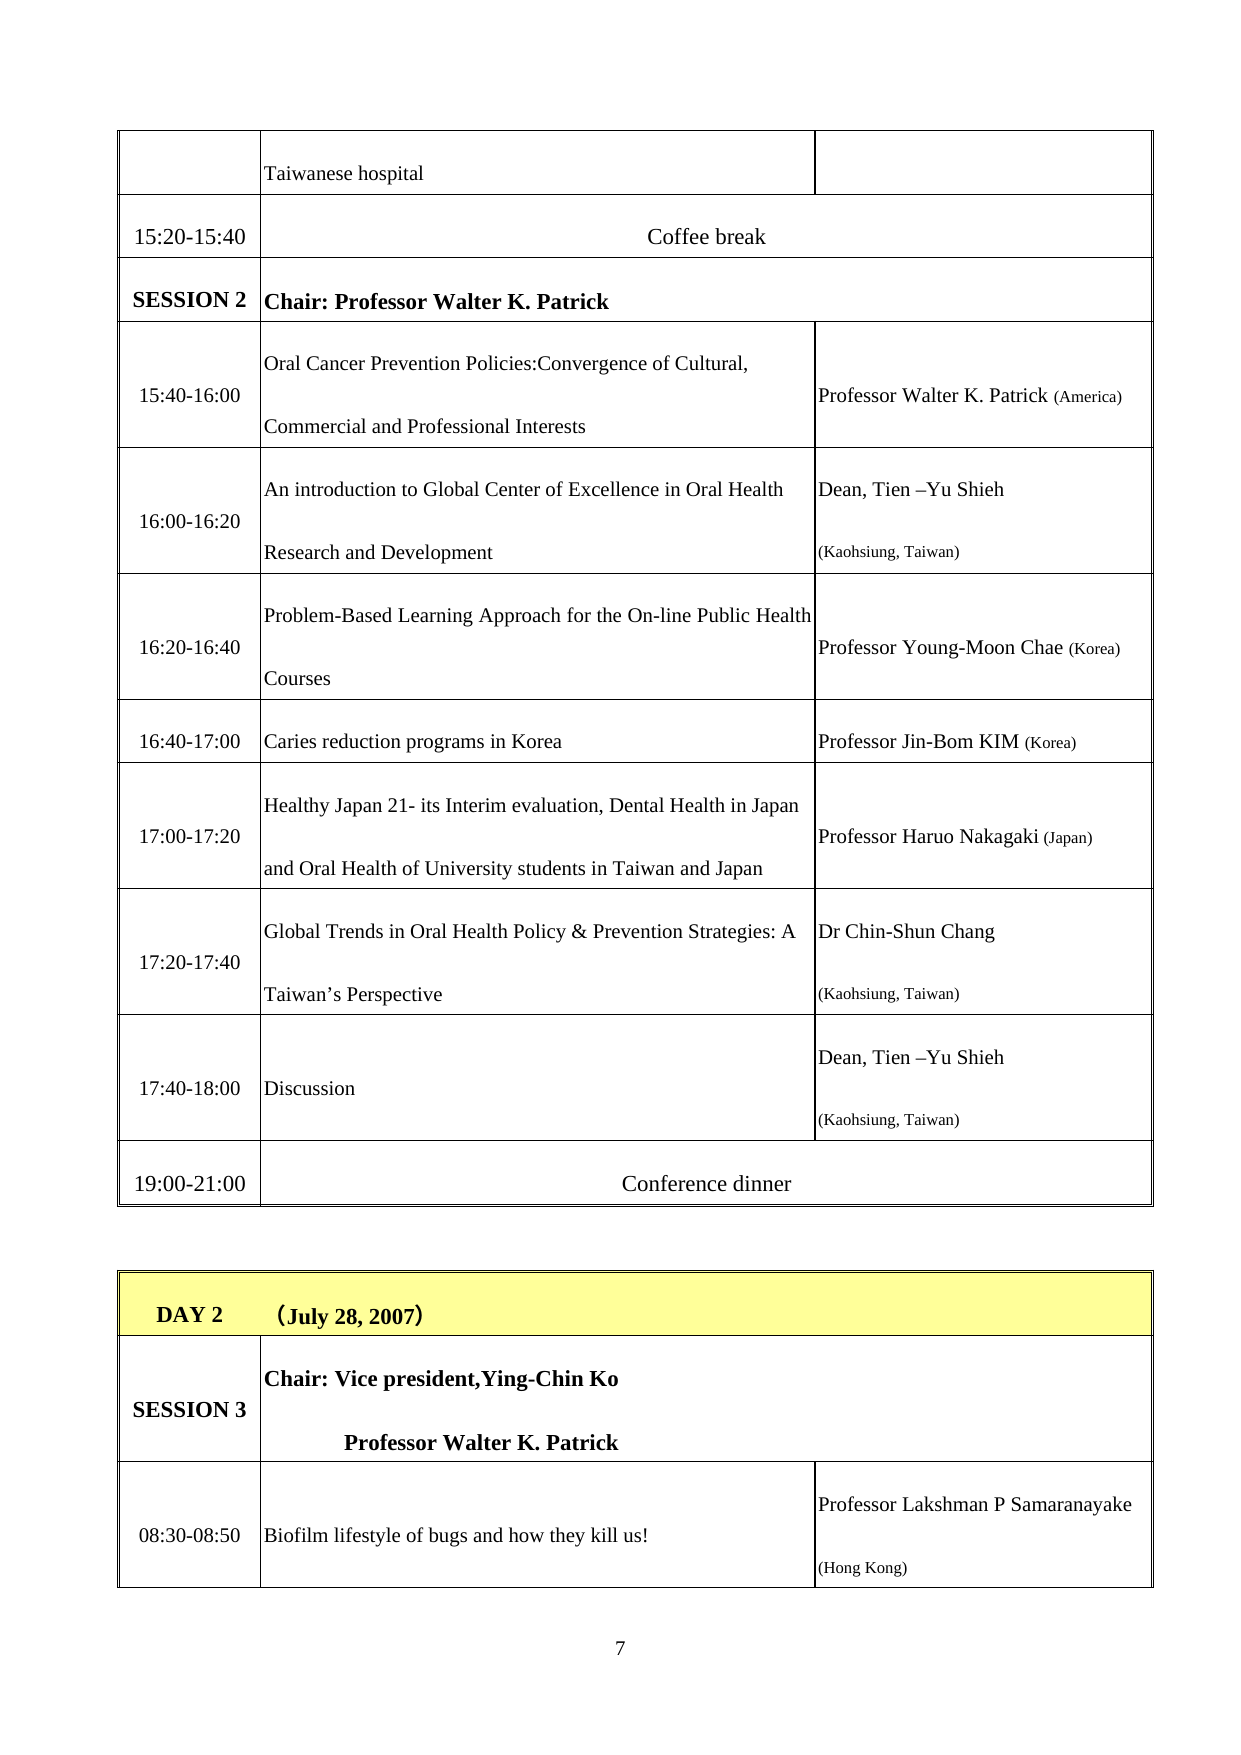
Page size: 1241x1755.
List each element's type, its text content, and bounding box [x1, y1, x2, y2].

table_cell 15:20-15:40 [120, 195, 260, 257]
table_cell Professor Jin-Bom KIM (Korea) [816, 700, 1151, 762]
table_cell [120, 131, 260, 193]
table_cell 17:20-17:40 [120, 889, 260, 1014]
table_cell [815, 1273, 1151, 1335]
table_cell 19:00-21:00 [120, 1141, 260, 1204]
table_cell Dean, Tien –Yu Shieh (Kaohsiung, Taiwan) [816, 448, 1151, 573]
table_cell Caries reduction programs in Korea [261, 700, 814, 762]
table_cell 17:40-18:00 [120, 1015, 260, 1140]
table_cell Discussion [261, 1015, 814, 1140]
table_cell [816, 131, 1151, 193]
table_cell Biofilm lifestyle of bugs and how they kill us! [261, 1462, 814, 1587]
table_cell 16:00-16:20 [120, 448, 260, 573]
table_cell 16:40-17:00 [120, 700, 260, 762]
table_cell Professor Young-Moon Chae (Korea) [816, 574, 1151, 699]
table_cell SESSION 3 [120, 1336, 260, 1461]
table_cell SESSION 2 [120, 258, 260, 321]
table_cell （July 28, 2007） [261, 1273, 815, 1335]
table_cell DAY 2 [120, 1273, 261, 1335]
table_cell Taiwanese hospital [261, 131, 814, 193]
table_cell 16:20-16:40 [120, 574, 260, 699]
table_cell Dr Chin-Shun Chang (Kaohsiung, Taiwan) [816, 889, 1151, 1014]
table_cell Healthy Japan 21- its Interim evaluation, Dental Health in Japan and Oral Health of University students in Taiwan and Japan [261, 763, 814, 888]
table_cell Professor Lakshman P Samaranayake (Hong Kong) [816, 1462, 1151, 1587]
table_cell 15:40-16:00 [120, 322, 260, 447]
table_cell Professor Walter K. Patrick (America) [816, 322, 1151, 447]
table_cell Dean, Tien –Yu Shieh (Kaohsiung, Taiwan) [816, 1015, 1151, 1140]
table_cell Chair: Professor Walter K. Patrick [261, 258, 1151, 321]
table_cell [118, 1207, 1152, 1269]
table_cell Global Trends in Oral Health Policy & Prevention Strategies: A Taiwan’s Perspective [261, 889, 814, 1014]
table_cell Conference dinner [261, 1141, 1151, 1204]
table_cell 08:30-08:50 [120, 1462, 260, 1587]
table_cell 17:00-17:20 [120, 763, 260, 888]
table_cell Problem-Based Learning Approach for the On-line Public Health Courses [261, 574, 814, 699]
table_cell Chair: Vice president,Ying-Chin Ko Professor Walter K. Patrick [261, 1336, 1151, 1461]
table_cell Professor Haruo Nakagaki (Japan) [816, 763, 1151, 888]
table_cell Coffee break [261, 195, 1151, 257]
table_cell Oral Cancer Prevention Policies:Convergence of Cultural, Commercial and Professional Interests [261, 322, 814, 447]
table_cell An introduction to Global Center of Excellence in Oral Health Research and Development [261, 448, 814, 573]
